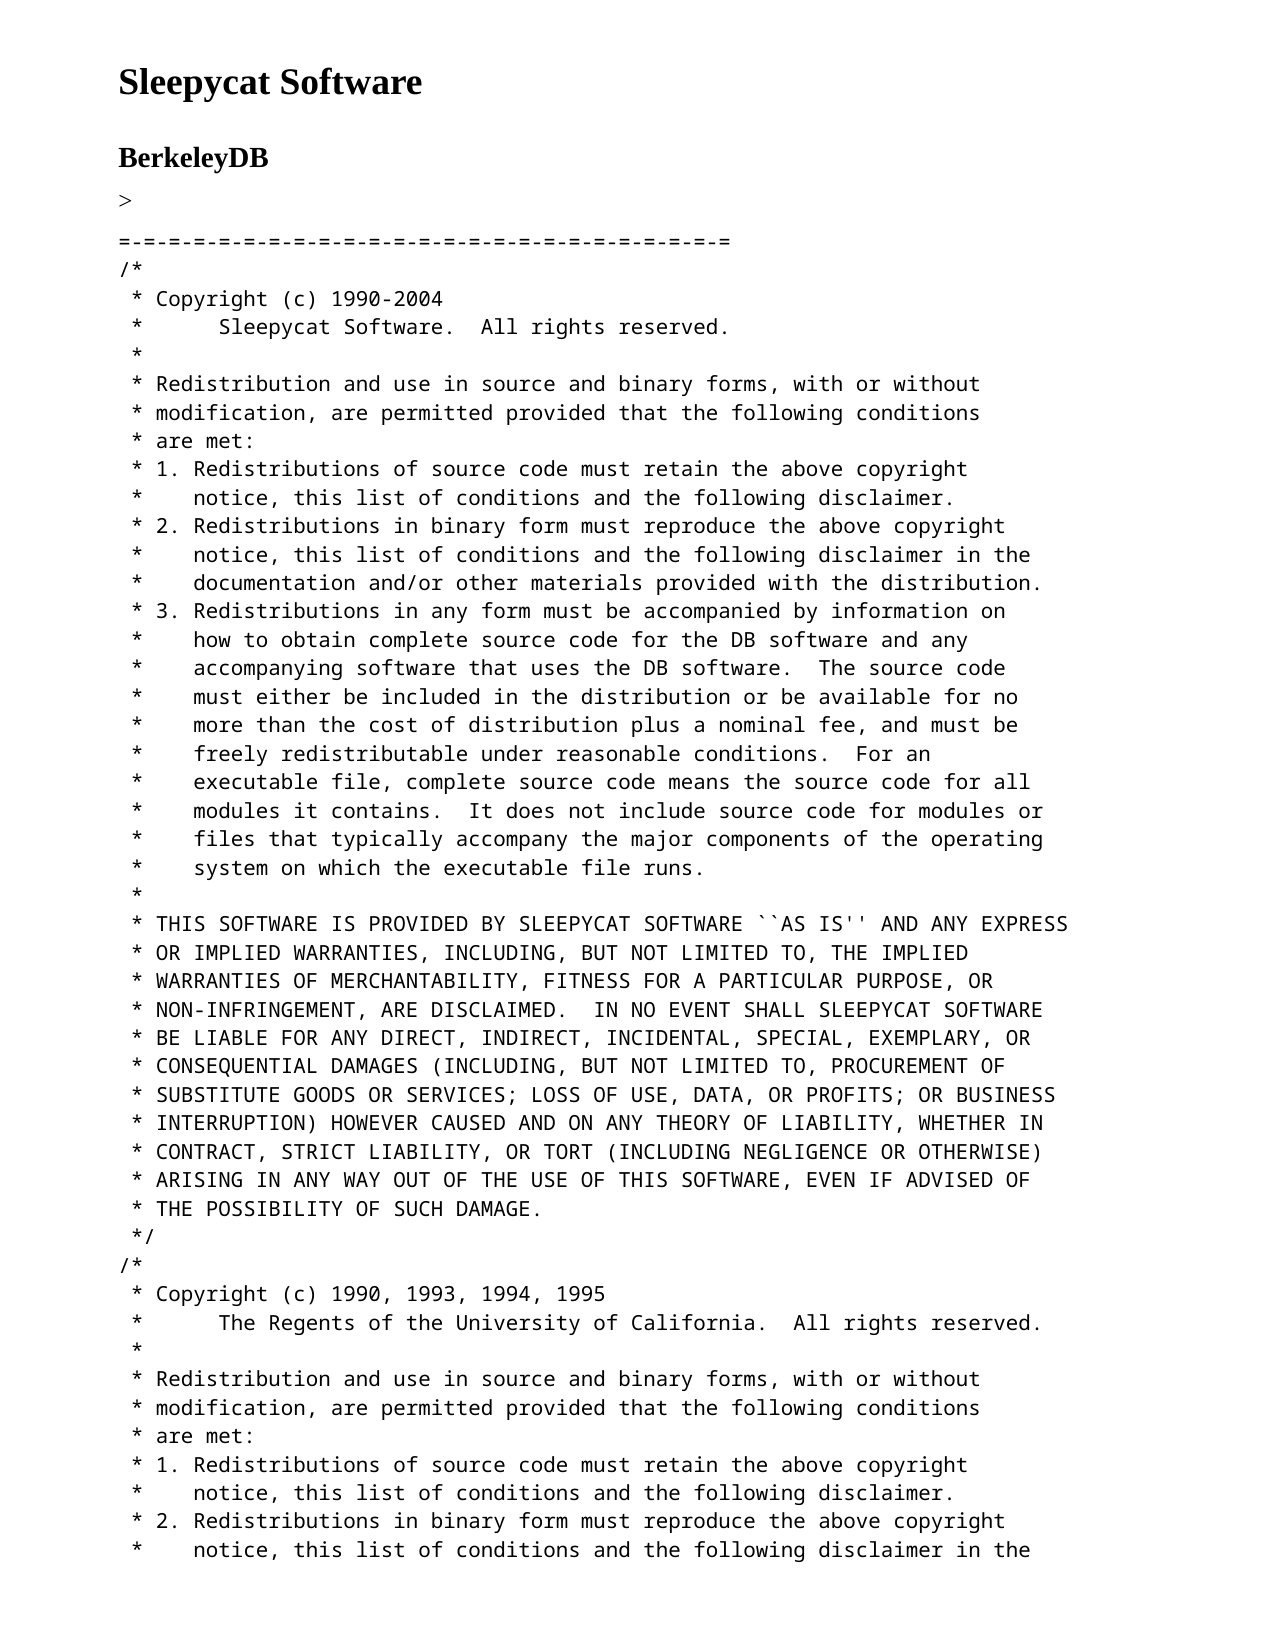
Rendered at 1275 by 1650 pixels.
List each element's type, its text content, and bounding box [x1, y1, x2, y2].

text * modification, are permitted provided that the following conditions [118, 398, 1216, 426]
text /* [118, 1251, 1216, 1279]
text * 1. Redistributions of source code must retain the above copyright [118, 454, 1216, 483]
text * notice, this list of conditions and the following disclaimer. [118, 483, 1216, 511]
text * how to obtain complete source code for the DB software and any [118, 625, 1216, 653]
text * The Regents of the University of California. All rights reserved. [118, 1308, 1216, 1336]
text * 2. Redistributions in binary form must reproduce the above copyright [118, 511, 1216, 540]
subtitle Sleepycat Software [118, 59, 1216, 102]
text * Copyright (c) 1990-2004 [118, 284, 1216, 312]
text * NON-INFRINGEMENT, ARE DISCLAIMED. IN NO EVENT SHALL SLEEPYCAT SOFTWARE [118, 995, 1216, 1023]
text * [118, 341, 1216, 369]
text * 2. Redistributions in binary form must reproduce the above copyright [118, 1507, 1216, 1535]
text * are met: [118, 1421, 1216, 1450]
text * notice, this list of conditions and the following disclaimer. [118, 1478, 1216, 1507]
text * [118, 881, 1216, 909]
text * are met: [118, 426, 1216, 454]
text > [118, 186, 1216, 214]
text */ [118, 1222, 1216, 1251]
text * BE LIABLE FOR ANY DIRECT, INDIRECT, INCIDENTAL, SPECIAL, EXEMPLARY, OR [118, 1023, 1216, 1052]
text * modification, are permitted provided that the following conditions [118, 1393, 1216, 1421]
text * CONTRACT, STRICT LIABILITY, OR TORT (INCLUDING NEGLIGENCE OR OTHERWISE) [118, 1137, 1216, 1165]
text =-=-=-=-=-=-=-=-=-=-=-=-=-=-=-=-=-=-=-=-=-=-=-=-= [118, 227, 1216, 255]
text * CONSEQUENTIAL DAMAGES (INCLUDING, BUT NOT LIMITED TO, PROCUREMENT OF [118, 1052, 1216, 1080]
text * executable file, complete source code means the source code for all [118, 767, 1216, 796]
text * [118, 1336, 1216, 1364]
text * Sleepycat Software. All rights reserved. [118, 312, 1216, 341]
text * ARISING IN ANY WAY OUT OF THE USE OF THIS SOFTWARE, EVEN IF ADVISED OF [118, 1165, 1216, 1194]
text * SUBSTITUTE GOODS OR SERVICES; LOSS OF USE, DATA, OR PROFITS; OR BUSINESS [118, 1080, 1216, 1108]
text * THE POSSIBILITY OF SUCH DAMAGE. [118, 1194, 1216, 1222]
text * accompanying software that uses the DB software. The source code [118, 653, 1216, 682]
text * 1. Redistributions of source code must retain the above copyright [118, 1450, 1216, 1478]
subtitle BerkeleyDB [118, 140, 1216, 173]
text * INTERRUPTION) HOWEVER CAUSED AND ON ANY THEORY OF LIABILITY, WHETHER IN [118, 1108, 1216, 1137]
text * THIS SOFTWARE IS PROVIDED BY SLEEPYCAT SOFTWARE ``AS IS'' AND ANY EXPRESS [118, 909, 1216, 938]
text * notice, this list of conditions and the following disclaimer in the [118, 1535, 1216, 1563]
text * notice, this list of conditions and the following disclaimer in the [118, 540, 1216, 568]
text * OR IMPLIED WARRANTIES, INCLUDING, BUT NOT LIMITED TO, THE IMPLIED [118, 938, 1216, 966]
text * freely redistributable under reasonable conditions. For an [118, 739, 1216, 767]
text * WARRANTIES OF MERCHANTABILITY, FITNESS FOR A PARTICULAR PURPOSE, OR [118, 966, 1216, 995]
text * Redistribution and use in source and binary forms, with or without [118, 369, 1216, 398]
text /* [118, 255, 1216, 284]
text * files that typically accompany the major components of the operating [118, 824, 1216, 853]
text * system on which the executable file runs. [118, 853, 1216, 881]
text * must either be included in the distribution or be available for no [118, 682, 1216, 710]
text * modules it contains. It does not include source code for modules or [118, 796, 1216, 824]
text * more than the cost of distribution plus a nominal fee, and must be [118, 710, 1216, 739]
text * Copyright (c) 1990, 1993, 1994, 1995 [118, 1279, 1216, 1308]
text * 3. Redistributions in any form must be accompanied by information on [118, 597, 1216, 625]
text * Redistribution and use in source and binary forms, with or without [118, 1364, 1216, 1393]
text * documentation and/or other materials provided with the distribution. [118, 568, 1216, 597]
